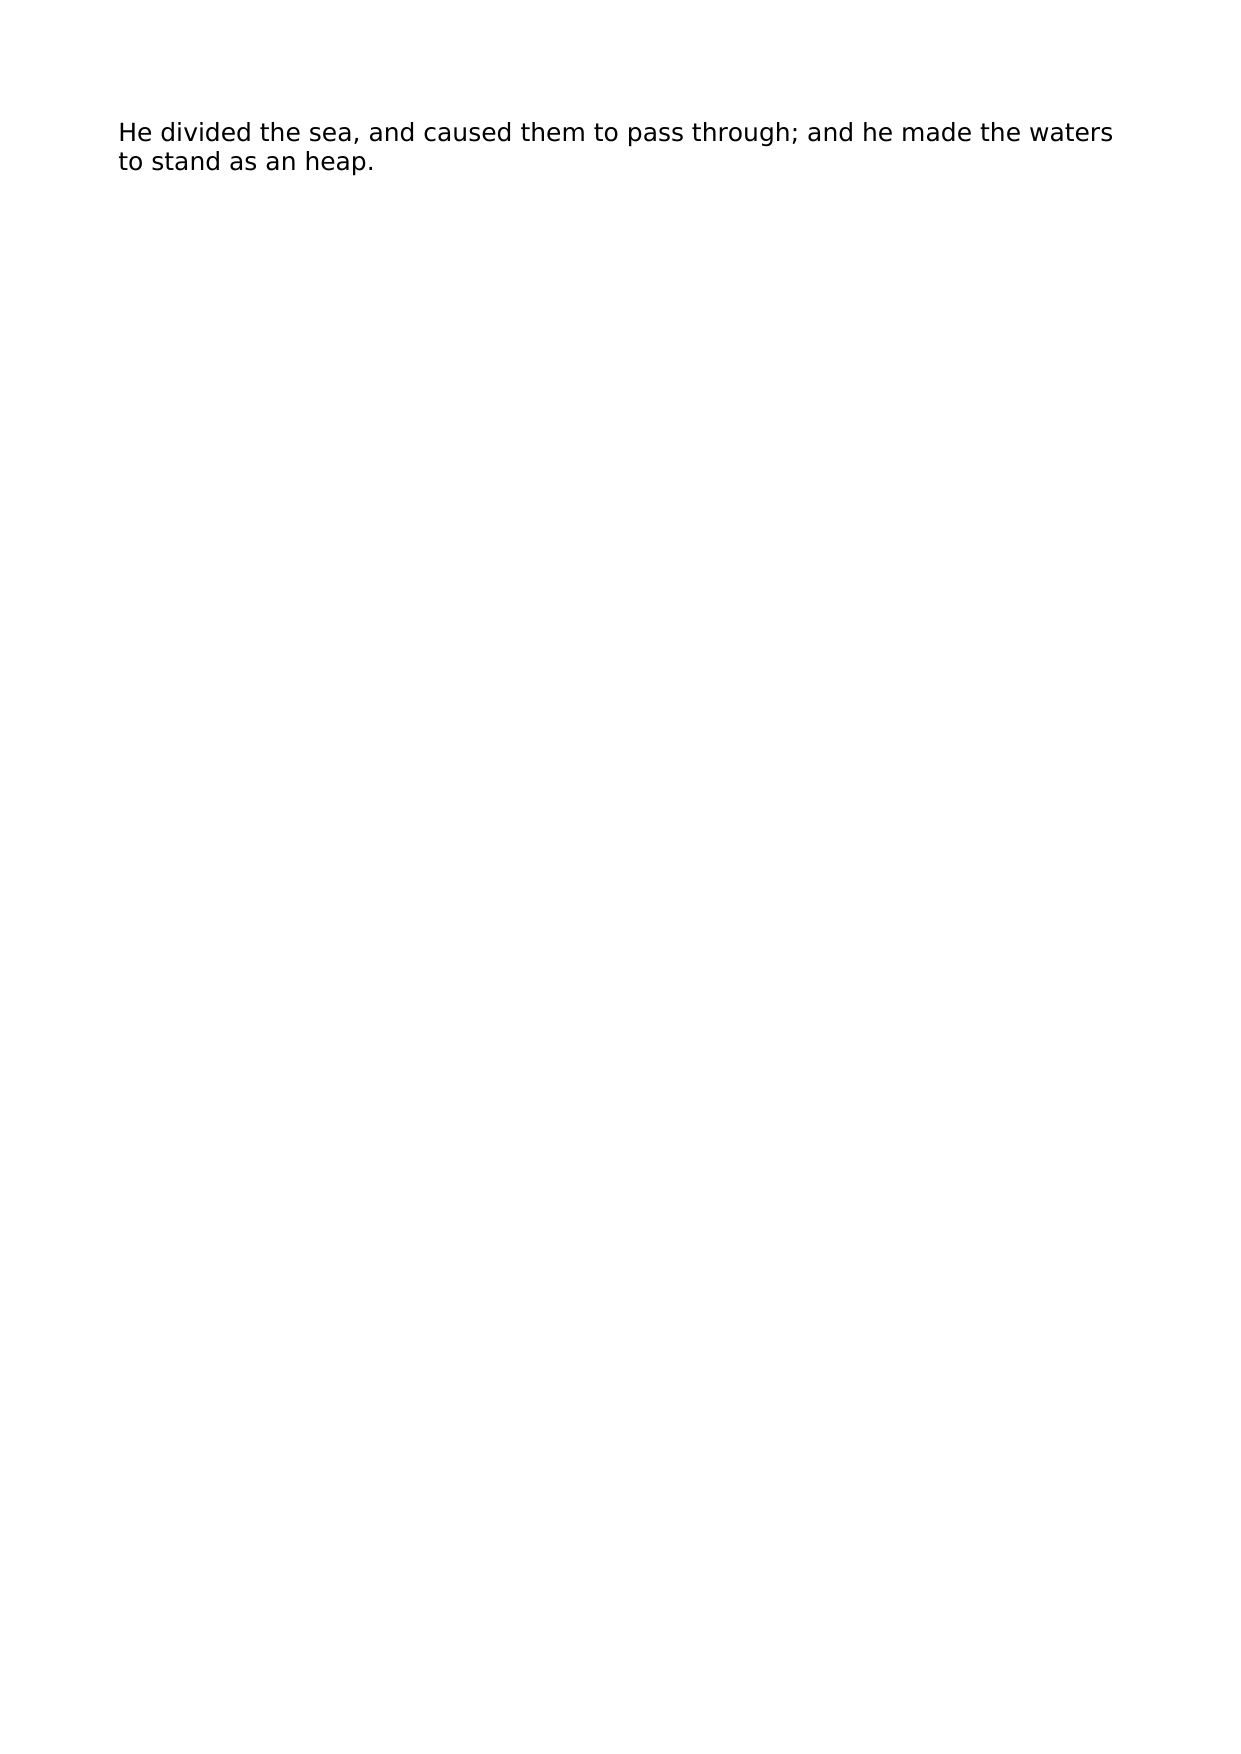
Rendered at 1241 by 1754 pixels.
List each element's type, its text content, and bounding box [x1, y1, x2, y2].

text He divided the sea, and caused them to pass through; and he made the waters to stand as an heap. [118, 118, 1122, 176]
